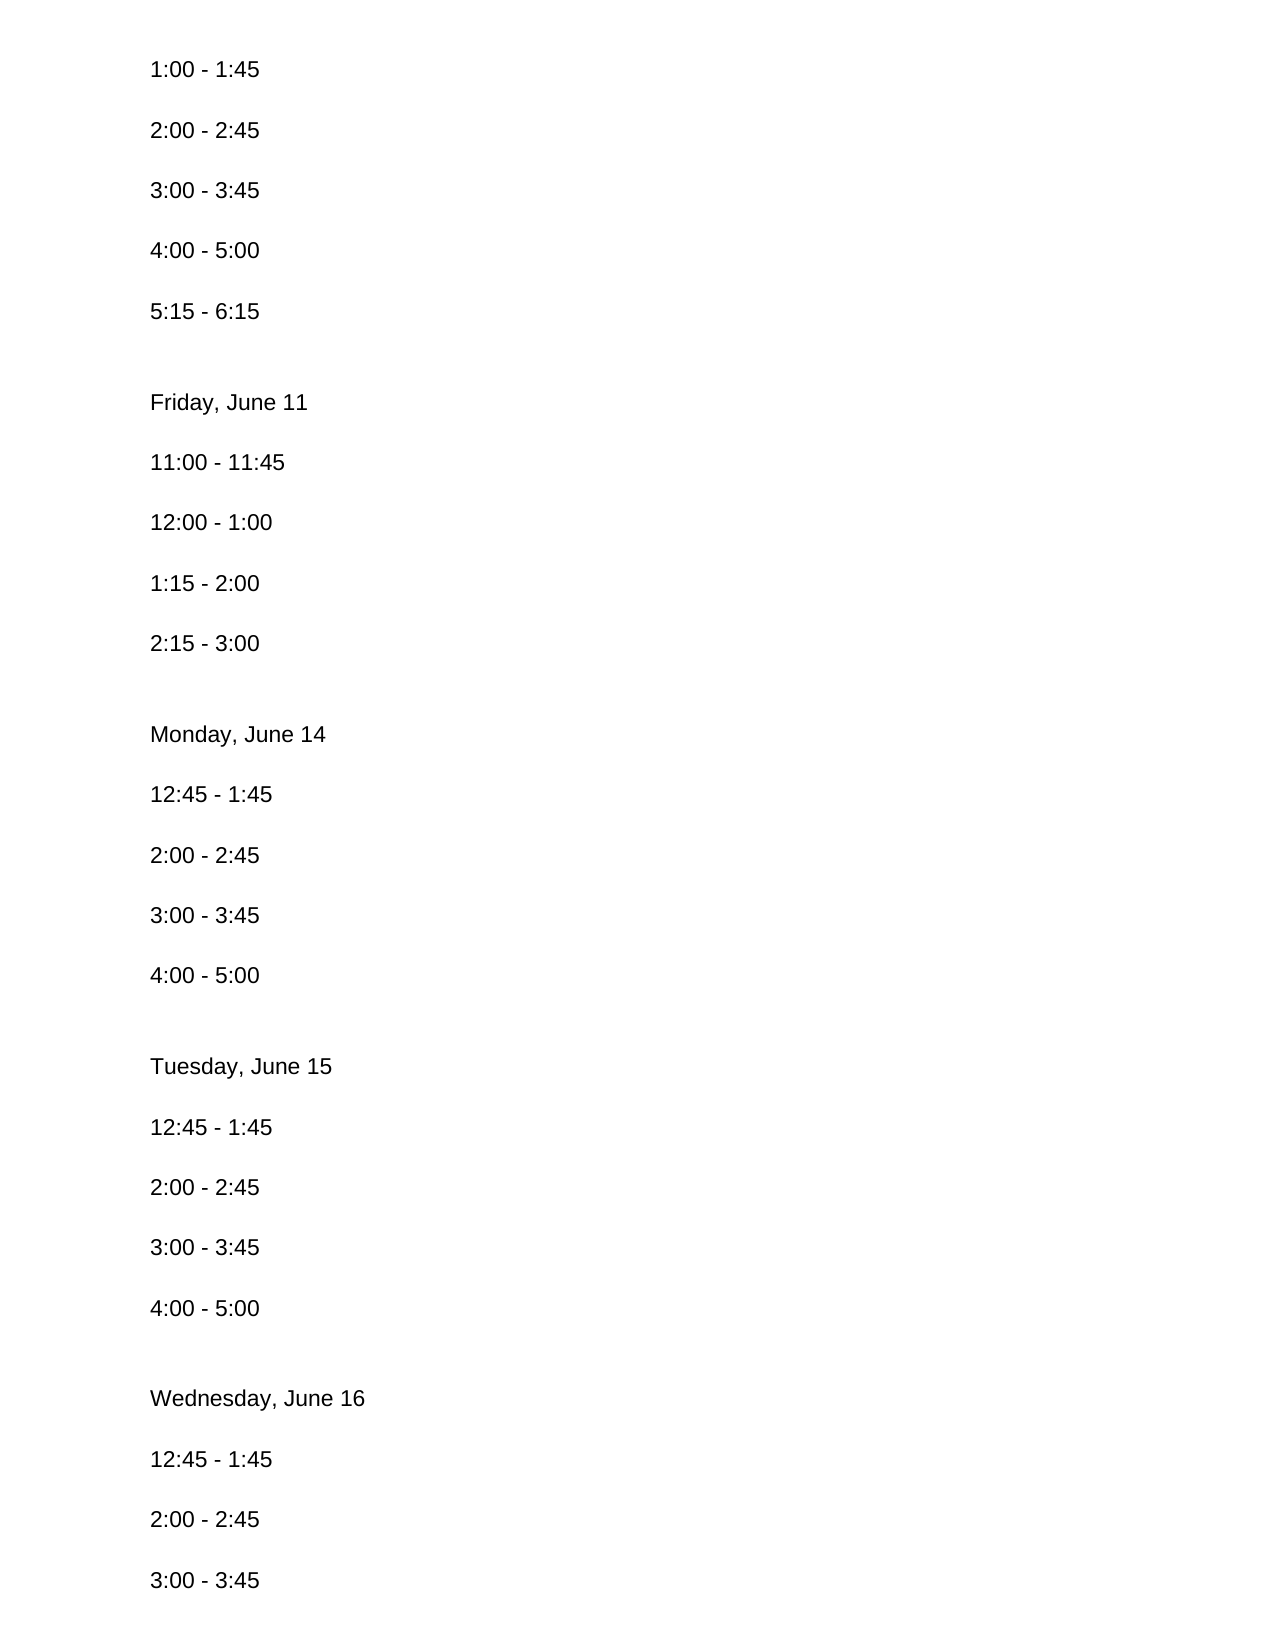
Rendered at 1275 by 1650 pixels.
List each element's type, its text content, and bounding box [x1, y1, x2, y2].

text Monday, June 14 [150, 721, 1200, 747]
text 4:00 - 5:00 [150, 962, 1200, 989]
text 2:00 - 2:45 [150, 842, 1200, 868]
text 2:00 - 2:45 [150, 117, 1200, 143]
text 3:00 - 3:45 [150, 1234, 1200, 1261]
text Friday, June 11 [150, 388, 1200, 415]
text 3:00 - 3:45 [150, 1567, 1200, 1593]
text 3:00 - 3:45 [150, 177, 1200, 203]
text 12:45 - 1:45 [150, 1446, 1200, 1472]
text 2:00 - 2:45 [150, 1506, 1200, 1533]
text 12:45 - 1:45 [150, 781, 1200, 808]
text 2:00 - 2:45 [150, 1174, 1200, 1200]
text 4:00 - 5:00 [150, 237, 1200, 264]
text 5:15 - 6:15 [150, 298, 1200, 324]
text 4:00 - 5:00 [150, 1295, 1200, 1321]
text 12:45 - 1:45 [150, 1113, 1200, 1140]
text 11:00 - 11:45 [150, 449, 1200, 475]
text 1:00 - 1:45 [150, 56, 1200, 83]
text Tuesday, June 15 [150, 1053, 1200, 1079]
text Wednesday, June 16 [150, 1385, 1200, 1412]
text 3:00 - 3:45 [150, 902, 1200, 928]
text 2:15 - 3:00 [150, 630, 1200, 657]
text 1:15 - 2:00 [150, 570, 1200, 596]
text 12:00 - 1:00 [150, 509, 1200, 536]
